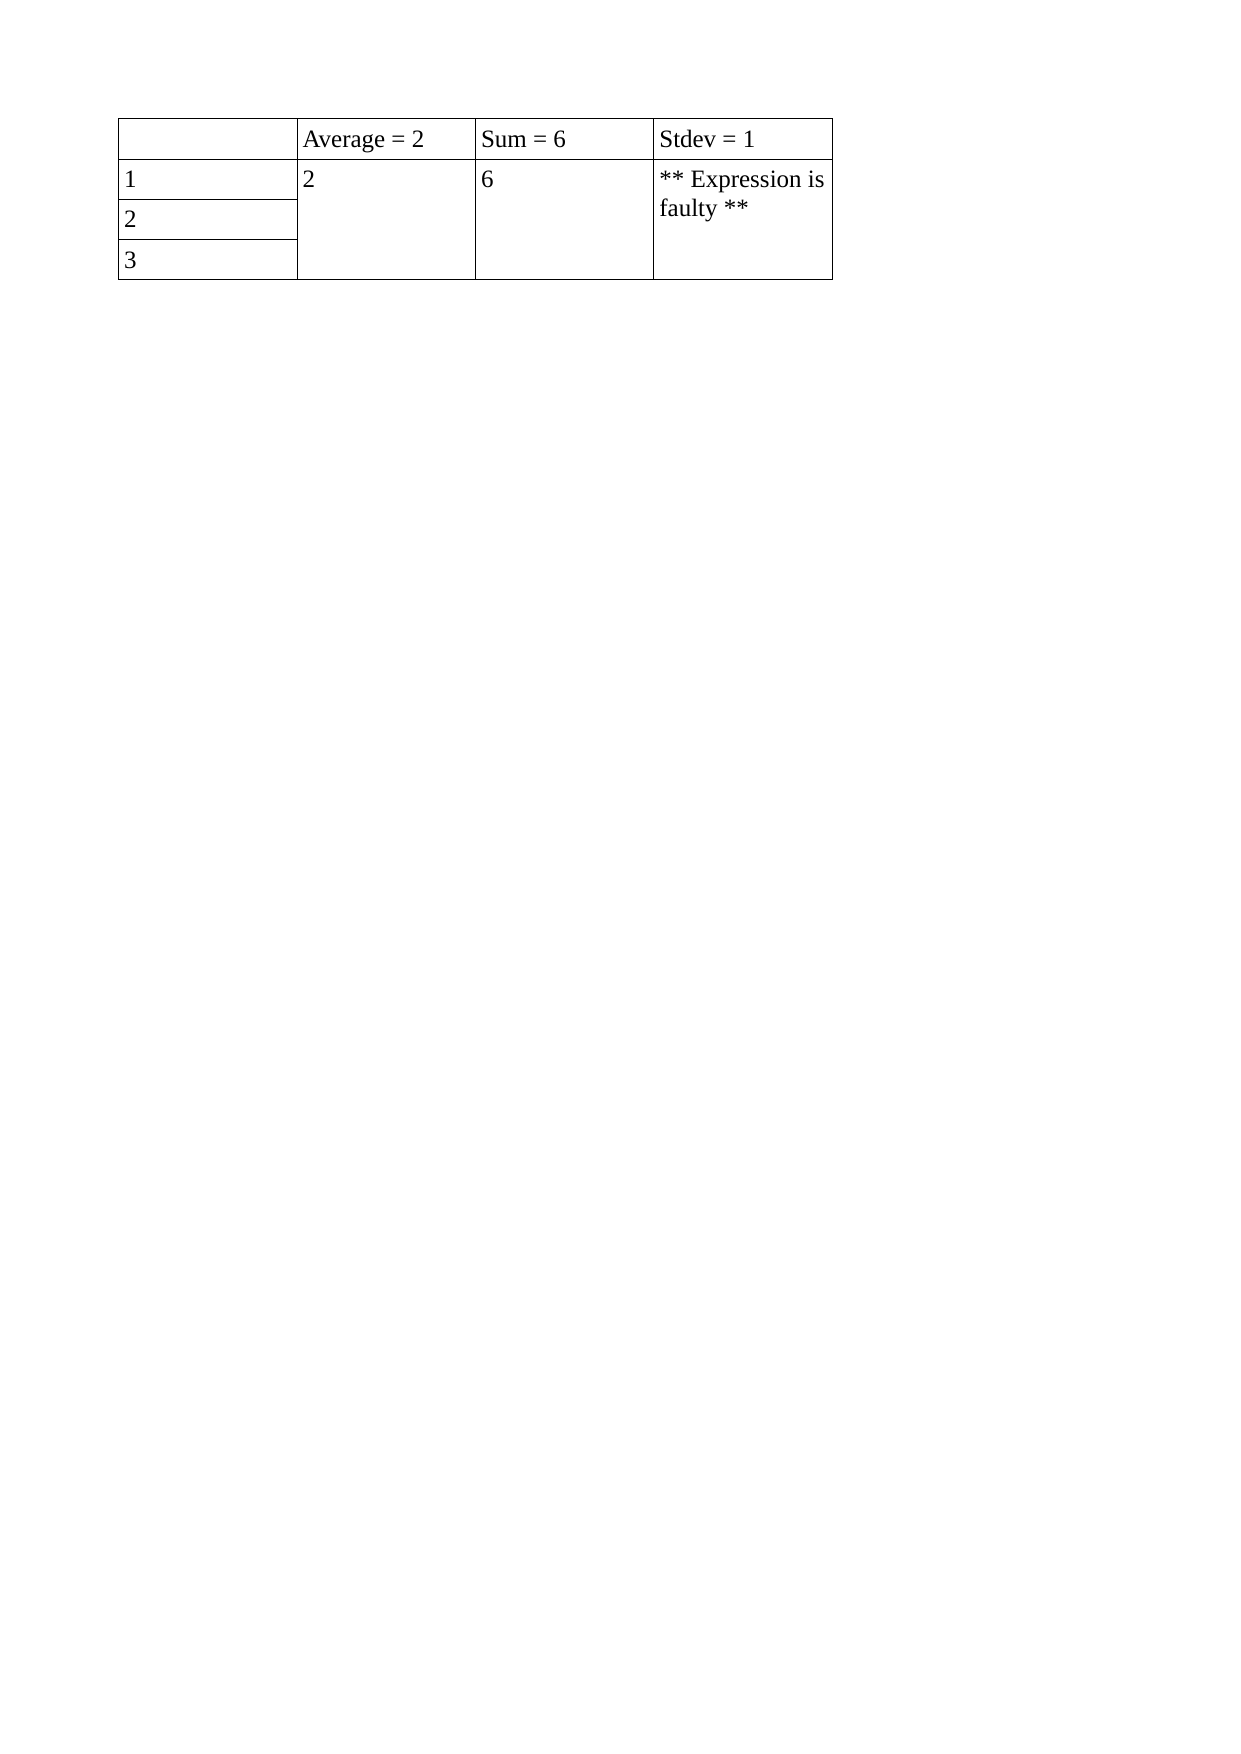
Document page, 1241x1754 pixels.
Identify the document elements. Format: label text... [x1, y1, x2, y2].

table_header Average = 2 [298, 119, 475, 158]
table_cell 6 [476, 160, 653, 279]
table_header Sum = 6 [476, 119, 653, 158]
table_cell 3 [119, 240, 297, 279]
table_cell 6 [654, 160, 832, 279]
table_cell 1 [119, 160, 297, 199]
table_cell 2 [119, 200, 297, 239]
table_header [119, 119, 297, 158]
table_header Stdev = 1 [654, 119, 832, 158]
table_cell 6 [298, 160, 475, 279]
